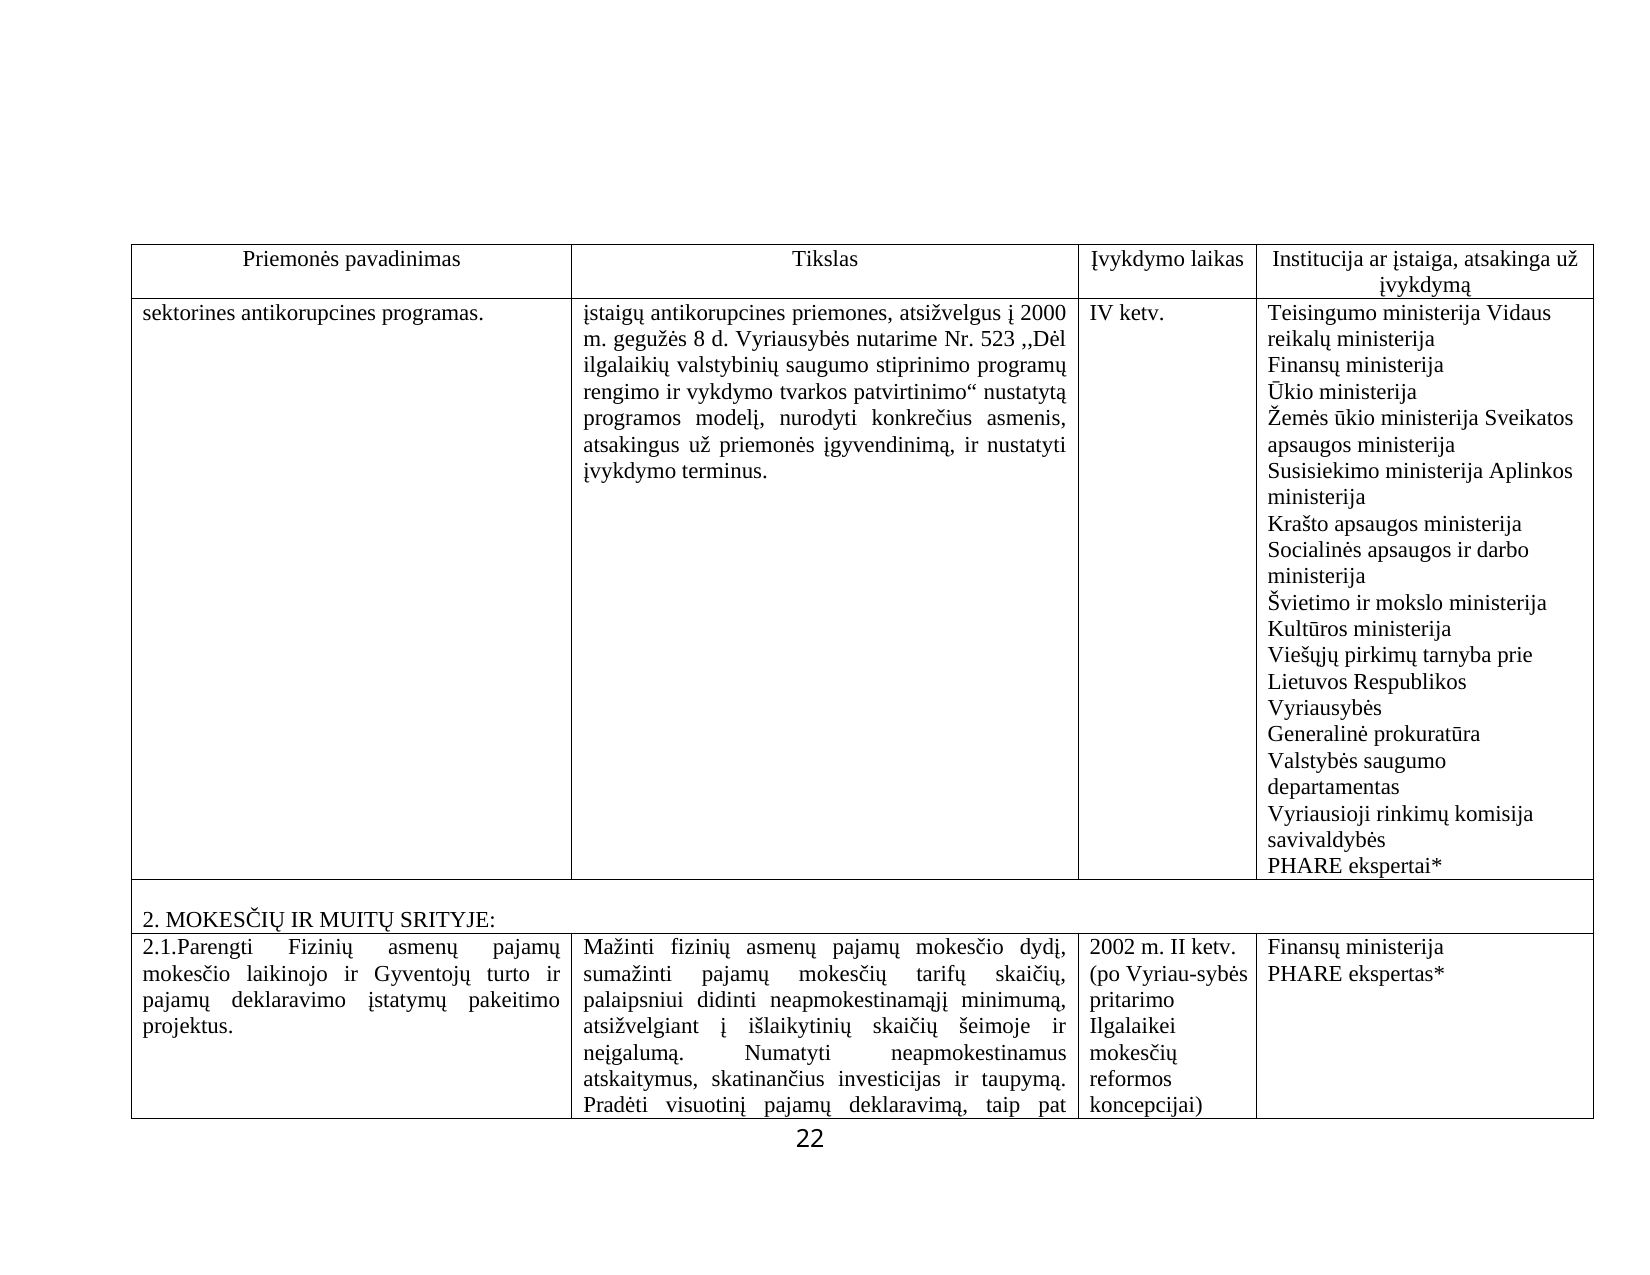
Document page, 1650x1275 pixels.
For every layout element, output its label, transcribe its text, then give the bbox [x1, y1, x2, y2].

table_header Įvykdymo laikas [1079, 245, 1256, 298]
table_header Institucija ar įstaiga, atsakinga už įvykdymą [1257, 245, 1593, 298]
table_header Priemonės pavadinimas [132, 245, 571, 298]
table_cell IV ketv. [1079, 299, 1256, 879]
table_cell sektorines antikorupcines programas. [132, 299, 571, 879]
table_cell 2002 m. II ketv. (po Vyriau-sybės pritarimo Ilgalaikei mokesčių reformos koncepcijai) [1079, 934, 1256, 1118]
table_cell 2. MOKESČIŲ IR MUITŲ SRITYJE: [132, 880, 1593, 932]
table_cell įstaigų antikorupcines priemones, atsižvelgus į 2000 m. gegužės 8 d. Vyriausybės nutarime Nr. 523 ,,Dėl ilgalaikių valstybinių saugumo stiprinimo programų rengimo ir vykdymo tvarkos patvirtinimo“ nustatytą programos modelį, nurodyti konkrečius asmenis, atsakingus už priemonės įgyvendinimą, ir nustatyti įvykdymo terminus. [572, 299, 1078, 879]
table_cell Mažinti fizinių asmenų pajamų mokesčio dydį, sumažinti pajamų mokesčių tarifų skaičių, palaipsniui didinti neapmokestinamąjį minimumą, atsižvelgiant į išlaikytinių skaičių šeimoje ir neįgalumą. Numatyti neapmokestinamus atskaitymus, skatinančius investicijas ir taupymą. Pradėti visuotinį pajamų deklaravimą, taip pat [572, 934, 1078, 1118]
table_header Tikslas [572, 245, 1078, 298]
table_cell Teisingumo ministerija Vidaus reikalų ministerija Finansų ministerija Ūkio ministerija Žemės ūkio ministerija Sveikatos apsaugos ministerija Susisiekimo ministerija Aplinkos ministerija Krašto apsaugos ministerija Socialinės apsaugos ir darbo ministerija Švietimo ir mokslo ministerija Kultūros ministerija Viešųjų pirkimų tarnyba prie Lietuvos Respublikos Vyriausybės Generalinė prokuratūra Valstybės saugumo departamentas Vyriausioji rinkimų komisija savivaldybės PHARE ekspertai* [1257, 299, 1593, 879]
table_cell 2.1.Parengti Fizinių asmenų pajamų mokesčio laikinojo ir Gyventojų turto ir pajamų deklaravimo įstatymų pakeitimo projektus. [132, 934, 571, 1118]
table_cell Finansų ministerija PHARE ekspertas* [1257, 934, 1593, 1118]
